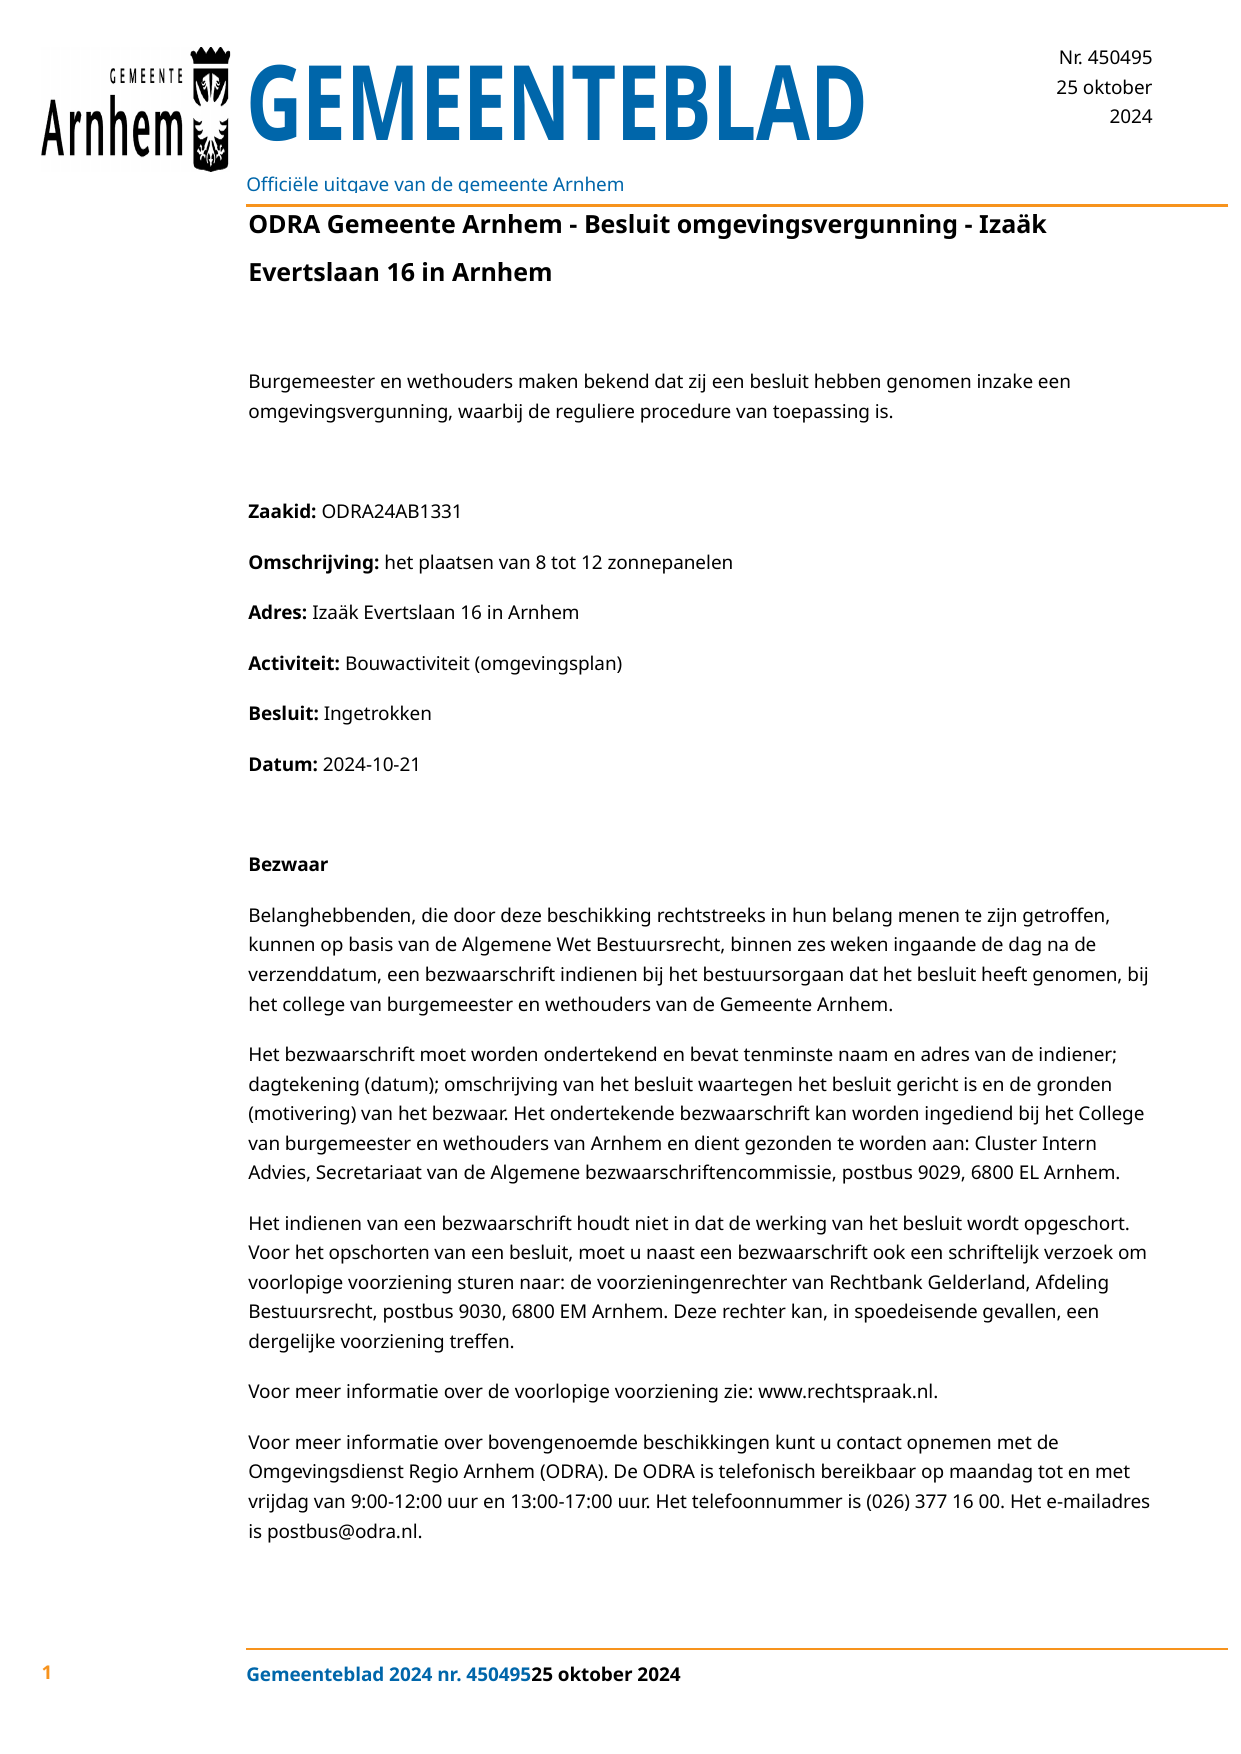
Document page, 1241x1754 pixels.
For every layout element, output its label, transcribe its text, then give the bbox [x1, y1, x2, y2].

text Bezwaar [248, 852, 1152, 877]
text Belanghebbenden, die door deze beschikking rechtstreeks in hun belang menen te zijn getroffen, kunnen op basis van de Algemene Wet Bestuursrecht, binnen zes weken ingaande de dag na de verzenddatum, een bezwaarschrift indienen bij het bestuursorgaan dat het besluit heeft genomen, bij het college van burgemeester en wethouders van de Gemeente Arnhem. [248, 902, 1152, 1017]
text Datum: 2024-10-21 [248, 751, 1152, 777]
text Omschrijving: het plaatsen van 8 tot 12 zonnepanelen [248, 549, 1152, 575]
text Burgemeester en wethouders maken bekend dat zij een besluit hebben genomen inzake een omgevingsvergunning, waarbij de reguliere procedure van toepassing is. [248, 368, 1152, 424]
text ODRA Gemeente Arnhem - Besluit omgevingsvergunning - Izaäk Evertslaan 16 in Arnhem [248, 207, 1152, 288]
text Adres: Izaäk Evertslaan 16 in Arnhem [248, 599, 1152, 625]
text Voor meer informatie over bovengenoemde beschikkingen kunt u contact opnemen met de Omgevingsdienst Regio Arnhem (ODRA). De ODRA is telefonisch bereikbaar op maandag tot en met vrijdag van 9:00-12:00 uur en 13:00-17:00 uur. Het telefoonnummer is (026) 377 16 00. Het e-mailadres is postbus@odra.nl. [248, 1429, 1152, 1544]
text Het bezwaarschrift moet worden ondertekend en bevat tenminste naam en adres van de indiener; dagtekening (datum); omschrijving van het besluit waartegen het besluit gericht is en de gronden (motivering) van het bezwaar. Het ondertekende bezwaarschrift kan worden ingediend bij het College van burgemeester en wethouders van Arnhem en dient gezonden te worden aan: Cluster Intern Advies, Secretariaat van de Algemene bezwaarschriftencommissie, postbus 9029, 6800 EL Arnhem. [248, 1041, 1152, 1185]
picture [41, 47, 231, 172]
text Voor meer informatie over de voorlopige voorziening zie: www.rechtspraak.nl. [248, 1379, 1152, 1404]
text Zaakid: ODRA24AB1331 [248, 499, 1152, 524]
text Besluit: Ingetrokken [248, 700, 1152, 726]
text Activiteit: Bouwactiviteit (omgevingsplan) [248, 650, 1152, 676]
text Het indienen van een bezwaarschrift houdt niet in dat de werking van het besluit wordt opgeschort. Voor het opschorten van een besluit, moet u naast een bezwaarschrift ook een schriftelijk verzoek om voorlopige voorziening sturen naar: de voorzieningenrechter van Rechtbank Gelderland, Afdeling Bestuursrecht, postbus 9030, 6800 EM Arnhem. Deze rechter kan, in spoedeisende gevallen, een dergelijke voorziening treffen. [248, 1210, 1152, 1354]
